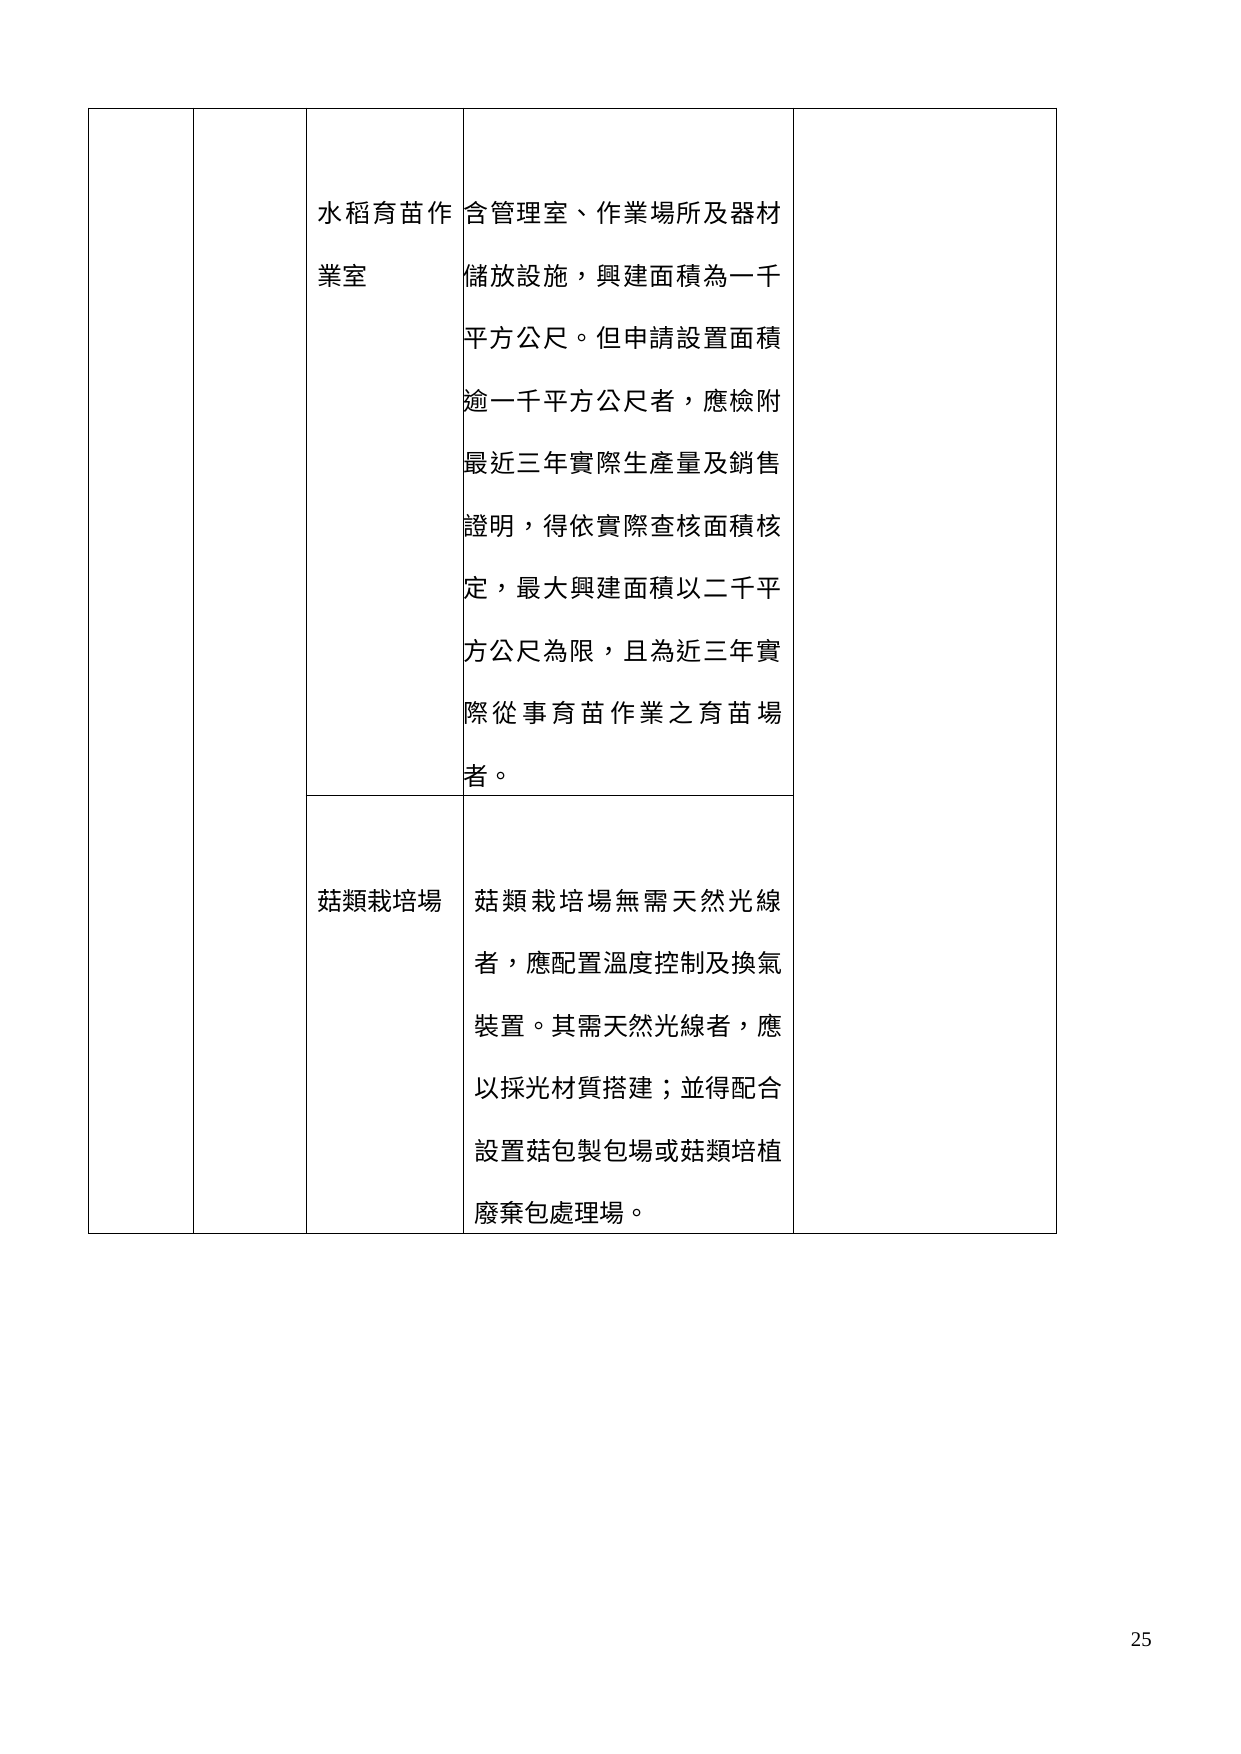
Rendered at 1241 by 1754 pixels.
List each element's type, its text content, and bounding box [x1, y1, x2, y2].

table_cell [794, 109, 1056, 1233]
table_cell 菇類栽培場無需天然光線者，應配置溫度控制及換氣裝置。其需天然光線者，應以採光材質搭建；並得配合設置菇包製包場或菇類培植廢棄包處理場。 [464, 796, 793, 1233]
table_cell 水稻育苗作業室 [307, 109, 463, 795]
table_cell [89, 109, 193, 1233]
table_cell 菇類栽培場 [307, 796, 463, 1233]
table_cell [194, 109, 306, 1233]
table_cell 含管理室、作業場所及器材儲放設施，興建面積為一千平方公尺。但申請設置面積逾一千平方公尺者，應檢附最近三年實際生產量及銷售證明，得依實際查核面積核定，最大興建面積以二千平方公尺為限，且為近三年實際從事育苗作業之育苗場者。 [464, 109, 793, 795]
